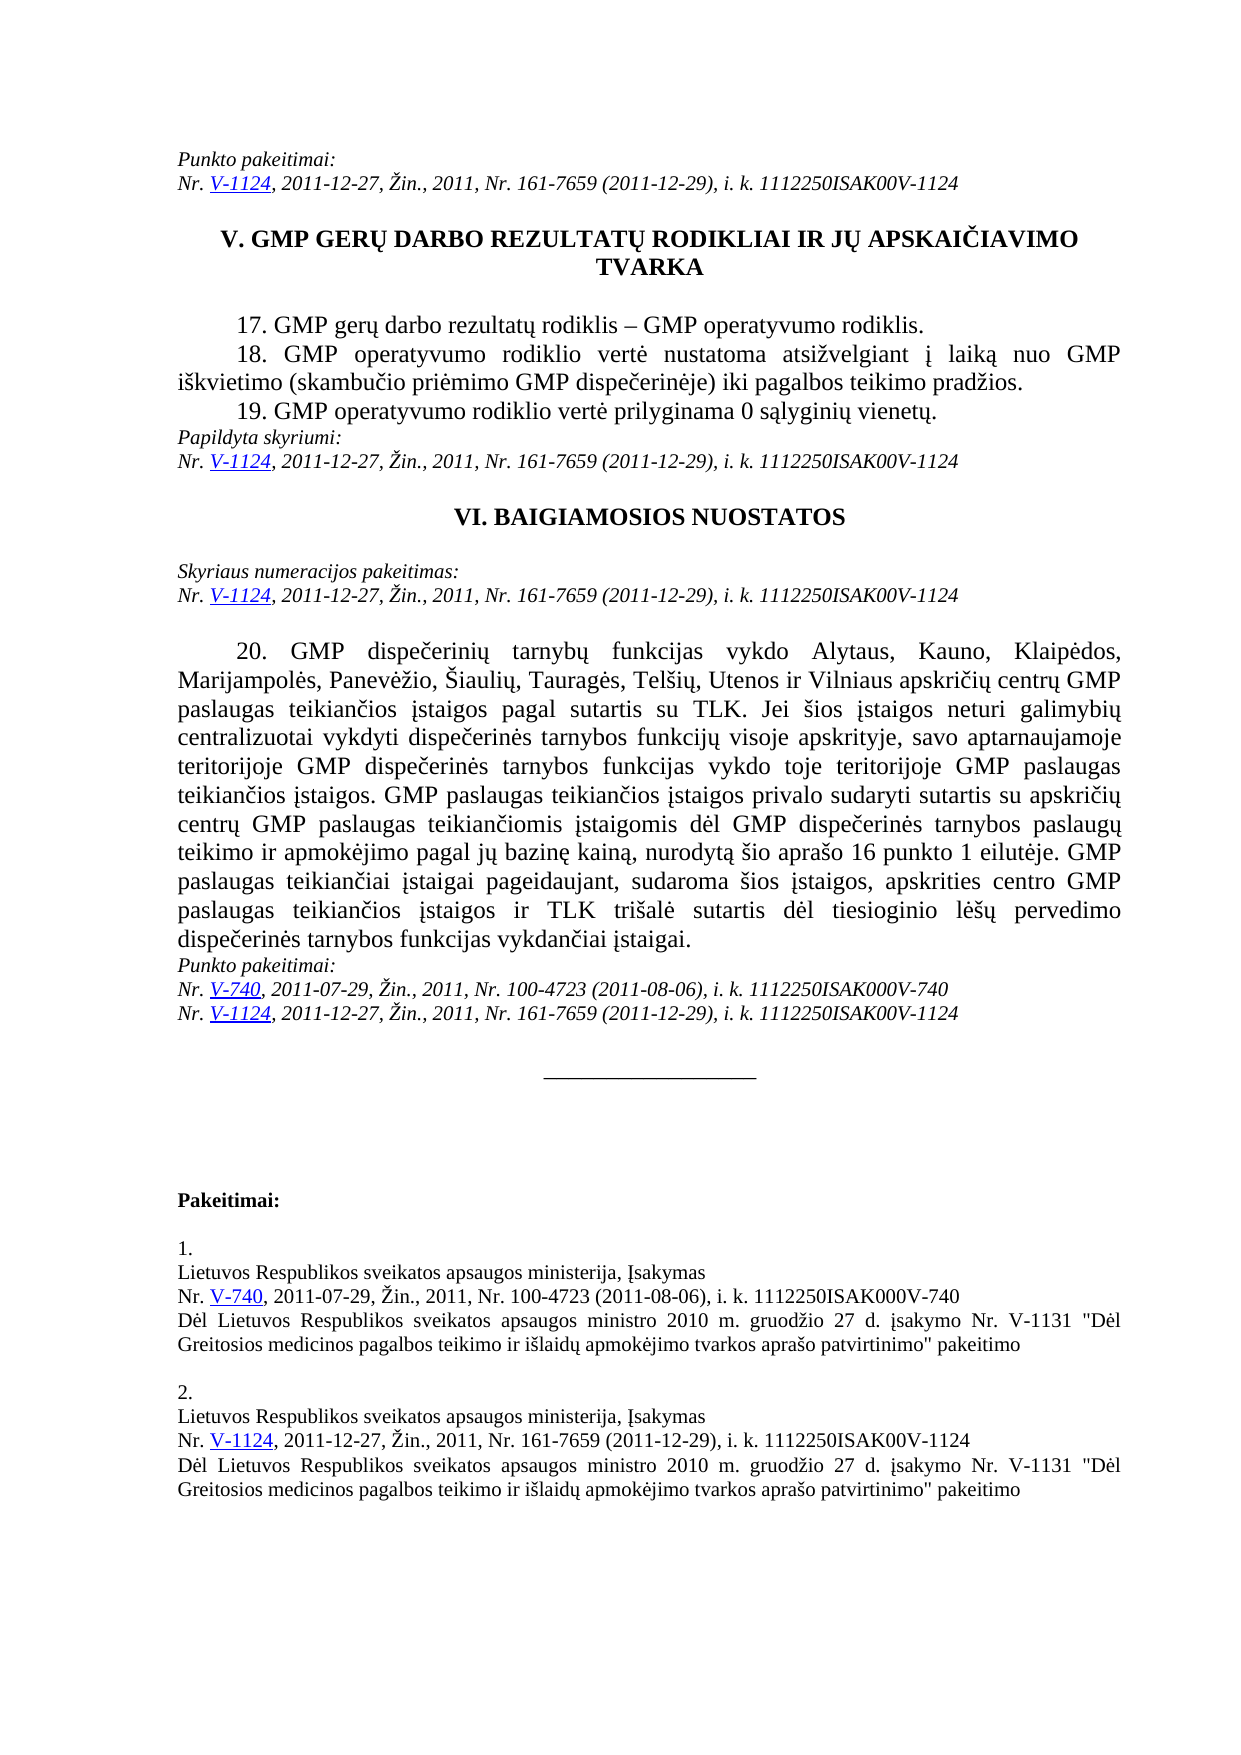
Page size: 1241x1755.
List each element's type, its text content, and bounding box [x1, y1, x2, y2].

text Dėl Lietuvos Respublikos sveikatos apsaugos ministro 2010 m. gruodžio 27 d. įsakymo Nr. V-1131 "Dėl Greitosios medicinos pagalbos teikimo ir išlaidų apmokėjimo tvarkos aprašo patvirtinimo" pakeitimo [177, 1308, 1122, 1356]
text 20. GMP dispečerinių tarnybų funkcijas vykdo Alytaus, Kauno, Klaipėdos, Marijampolės, Panevėžio, Šiaulių, Tauragės, Telšių, Utenos ir Vilniaus apskričių centrų GMP paslaugas teikiančios įstaigos pagal sutartis su TLK. Jei šios įstaigos neturi galimybių centralizuotai vykdyti dispečerinės tarnybos funkcijų visoje apskrityje, savo aptarnaujamoje teritorijoje GMP dispečerinės tarnybos funkcijas vykdo toje teritorijoje GMP paslaugas teikiančios įstaigos. GMP paslaugas teikiančios įstaigos privalo sudaryti sutartis su apskričių centrų GMP paslaugas teikiančiomis įstaigomis dėl GMP dispečerinės tarnybos paslaugų teikimo ir apmokėjimo pagal jų bazinę kainą, nurodytą šio aprašo 16 punkto 1 eilutėje. GMP paslaugas teikiančiai įstaigai pageidaujant, sudaroma šios įstaigos, apskrities centro GMP paslaugas teikiančios įstaigos ir TLK trišalė sutartis dėl tiesioginio lėšų pervedimo dispečerinės tarnybos funkcijas vykdančiai įstaigai. [177, 636, 1122, 952]
text _________________ [177, 1053, 1122, 1082]
text Nr. V-1124, 2011-12-27, Žin., 2011, Nr. 161-7659 (2011-12-29), i. k. 1112250ISAK00V-1124 [177, 449, 1122, 473]
text 2. [177, 1380, 1122, 1404]
text 17. GMP gerų darbo rezultatų rodiklis – GMP operatyvumo rodiklis. [177, 310, 1122, 339]
text V. GMP GERŲ DARBO REZULTATŲ RODIKLIAI IR JŲ APSKAIČIAVIMO TVARKA [177, 224, 1122, 281]
text Nr. V-740, 2011-07-29, Žin., 2011, Nr. 100-4723 (2011-08-06), i. k. 1112250ISAK000V-740 [177, 977, 1122, 1001]
text Nr. V-1124, 2011-12-27, Žin., 2011, Nr. 161-7659 (2011-12-29), i. k. 1112250ISAK00V-1124 [177, 1428, 1122, 1452]
text Nr. V-1124, 2011-12-27, Žin., 2011, Nr. 161-7659 (2011-12-29), i. k. 1112250ISAK00V-1124 [177, 583, 1122, 607]
text Papildyta skyriumi: [177, 425, 1122, 449]
text Nr. V-1124, 2011-12-27, Žin., 2011, Nr. 161-7659 (2011-12-29), i. k. 1112250ISAK00V-1124 [177, 1001, 1122, 1025]
text Pakeitimai: [177, 1188, 1122, 1212]
text Nr. V-740, 2011-07-29, Žin., 2011, Nr. 100-4723 (2011-08-06), i. k. 1112250ISAK000V-740 [177, 1284, 1122, 1308]
text 18. GMP operatyvumo rodiklio vertė nustatoma atsižvelgiant į laiką nuo GMP iškvietimo (skambučio priėmimo GMP dispečerinėje) iki pagalbos teikimo pradžios. [177, 339, 1122, 396]
text Dėl Lietuvos Respublikos sveikatos apsaugos ministro 2010 m. gruodžio 27 d. įsakymo Nr. V-1131 "Dėl Greitosios medicinos pagalbos teikimo ir išlaidų apmokėjimo tvarkos aprašo patvirtinimo" pakeitimo [177, 1452, 1122, 1501]
text Punkto pakeitimai: [177, 147, 1122, 171]
text 19. GMP operatyvumo rodiklio vertė prilyginama 0 sąlyginių vienetų. [177, 396, 1122, 425]
text Lietuvos Respublikos sveikatos apsaugos ministerija, Įsakymas [177, 1260, 1122, 1284]
text Lietuvos Respublikos sveikatos apsaugos ministerija, Įsakymas [177, 1404, 1122, 1428]
text VI. BAIGIAMOSIOS NUOSTATOS [177, 502, 1122, 531]
text Punkto pakeitimai: [177, 952, 1122, 977]
text Nr. V-1124, 2011-12-27, Žin., 2011, Nr. 161-7659 (2011-12-29), i. k. 1112250ISAK00V-1124 [177, 171, 1122, 195]
text 1. [177, 1236, 1122, 1260]
text Skyriaus numeracijos pakeitimas: [177, 559, 1122, 583]
